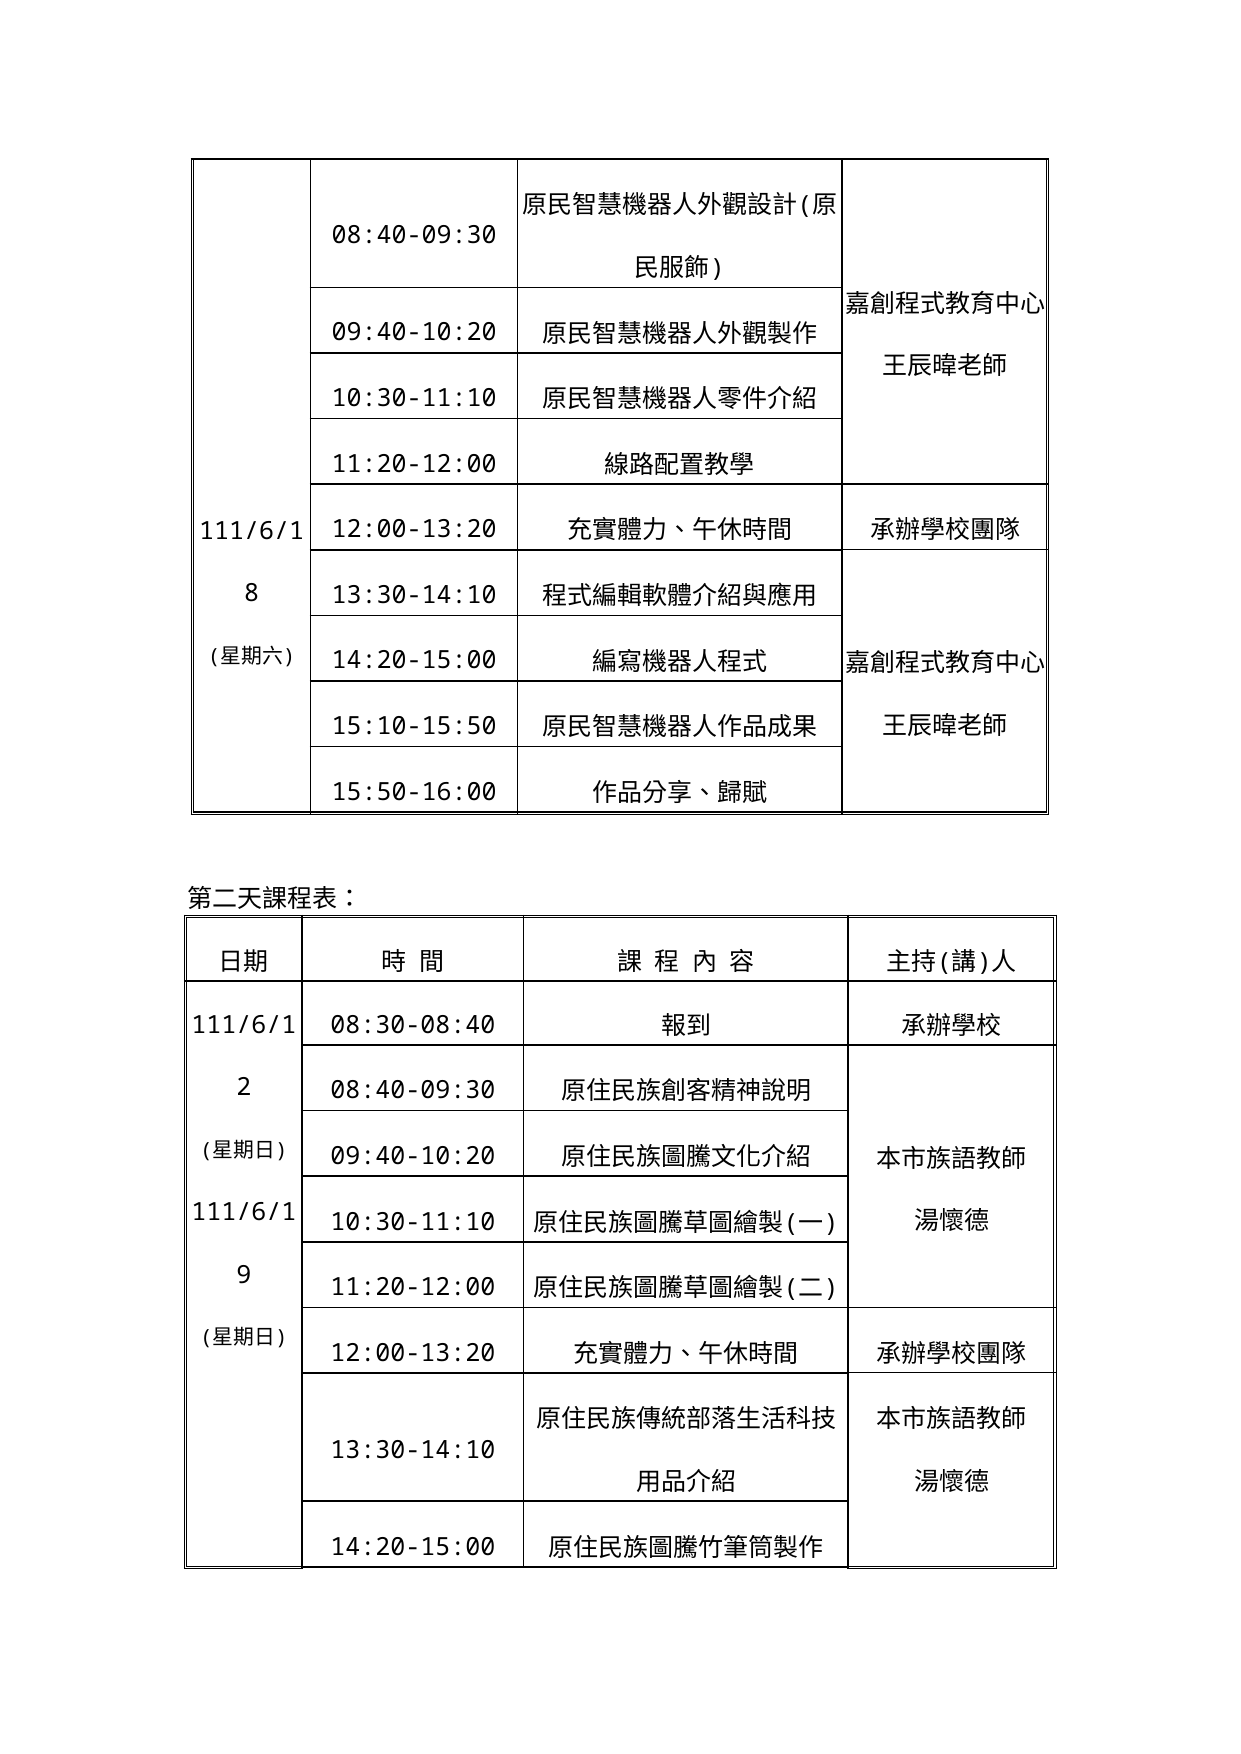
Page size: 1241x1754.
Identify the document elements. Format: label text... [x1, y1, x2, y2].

table_cell 原民智慧機器人外觀製作 [518, 288, 841, 352]
text 第二天課程表： [187, 864, 1053, 914]
table_cell 14:20-15:00 [311, 616, 517, 680]
table_cell 111/6/18 (星期六) [194, 160, 310, 811]
table_cell 原住民族傳統部落生活科技用品介紹 [524, 1374, 847, 1500]
table_cell 原民智慧機器人零件介紹 [518, 354, 841, 418]
table_cell 15:10-15:50 [311, 682, 517, 746]
table_cell 承辦學校團隊 [843, 485, 1046, 549]
table_cell 08:40-09:30 [303, 1046, 523, 1110]
table_cell 作品分享、歸賦 [518, 747, 841, 811]
table_cell 報到 [524, 982, 847, 1044]
table_cell 原住民族圖騰文化介紹 [524, 1111, 847, 1175]
table_cell 15:50-16:00 [311, 747, 517, 811]
table_cell 嘉創程式教育中心 王辰暐老師 [843, 550, 1046, 811]
table_cell 11:20-12:00 [303, 1243, 523, 1307]
table_cell 原住民族圖騰草圖繪製(一) [524, 1177, 847, 1241]
table_cell 13:30-14:10 [303, 1374, 523, 1500]
table_cell 原民智慧機器人作品成果 [518, 682, 841, 746]
table_cell 09:40-10:20 [311, 288, 517, 352]
table_header 課 程 內 容 [524, 918, 847, 980]
table_cell 111/6/12 (星期日) 111/6/19 (星期日) [187, 982, 301, 1566]
table_cell 08:40-09:30 [311, 160, 517, 286]
table_cell 程式編輯軟體介紹與應用 [518, 551, 841, 614]
table_cell 14:20-15:00 [303, 1502, 523, 1566]
table_cell 原民智慧機器人外觀設計(原民服飾) [518, 160, 841, 286]
table_cell 10:30-11:10 [303, 1177, 523, 1241]
table_cell 09:40-10:20 [303, 1111, 523, 1175]
table_cell 12:00-13:20 [303, 1308, 523, 1372]
table_cell 承辦學校 [849, 982, 1053, 1044]
table_cell 本市族語教師 湯懷德 [849, 1046, 1053, 1307]
table_cell 線路配置教學 [518, 419, 841, 483]
table_cell 12:00-13:20 [311, 485, 517, 549]
table_cell 08:30-08:40 [303, 982, 523, 1044]
table_cell 承辦學校團隊 [849, 1308, 1053, 1372]
table_cell 充實體力、午休時間 [518, 485, 841, 549]
table_cell 原住民族圖騰草圖繪製(二) [524, 1243, 847, 1307]
table_cell 10:30-11:10 [311, 354, 517, 418]
table_cell 11:20-12:00 [311, 419, 517, 483]
table_cell 充實體力、午休時間 [524, 1308, 847, 1372]
table_header 主持(講)人 [849, 918, 1053, 980]
table_header 日期 [187, 918, 301, 980]
table_cell 原住民族圖騰竹筆筒製作 [524, 1502, 847, 1566]
table_header 時 間 [303, 918, 523, 980]
table_cell 本市族語教師 湯懷德 [849, 1373, 1053, 1566]
table_cell 編寫機器人程式 [518, 616, 841, 680]
table_cell 13:30-14:10 [311, 551, 517, 614]
table_cell 嘉創程式教育中心 王辰暐老師 [843, 160, 1046, 483]
table_cell 原住民族創客精神說明 [524, 1046, 847, 1110]
